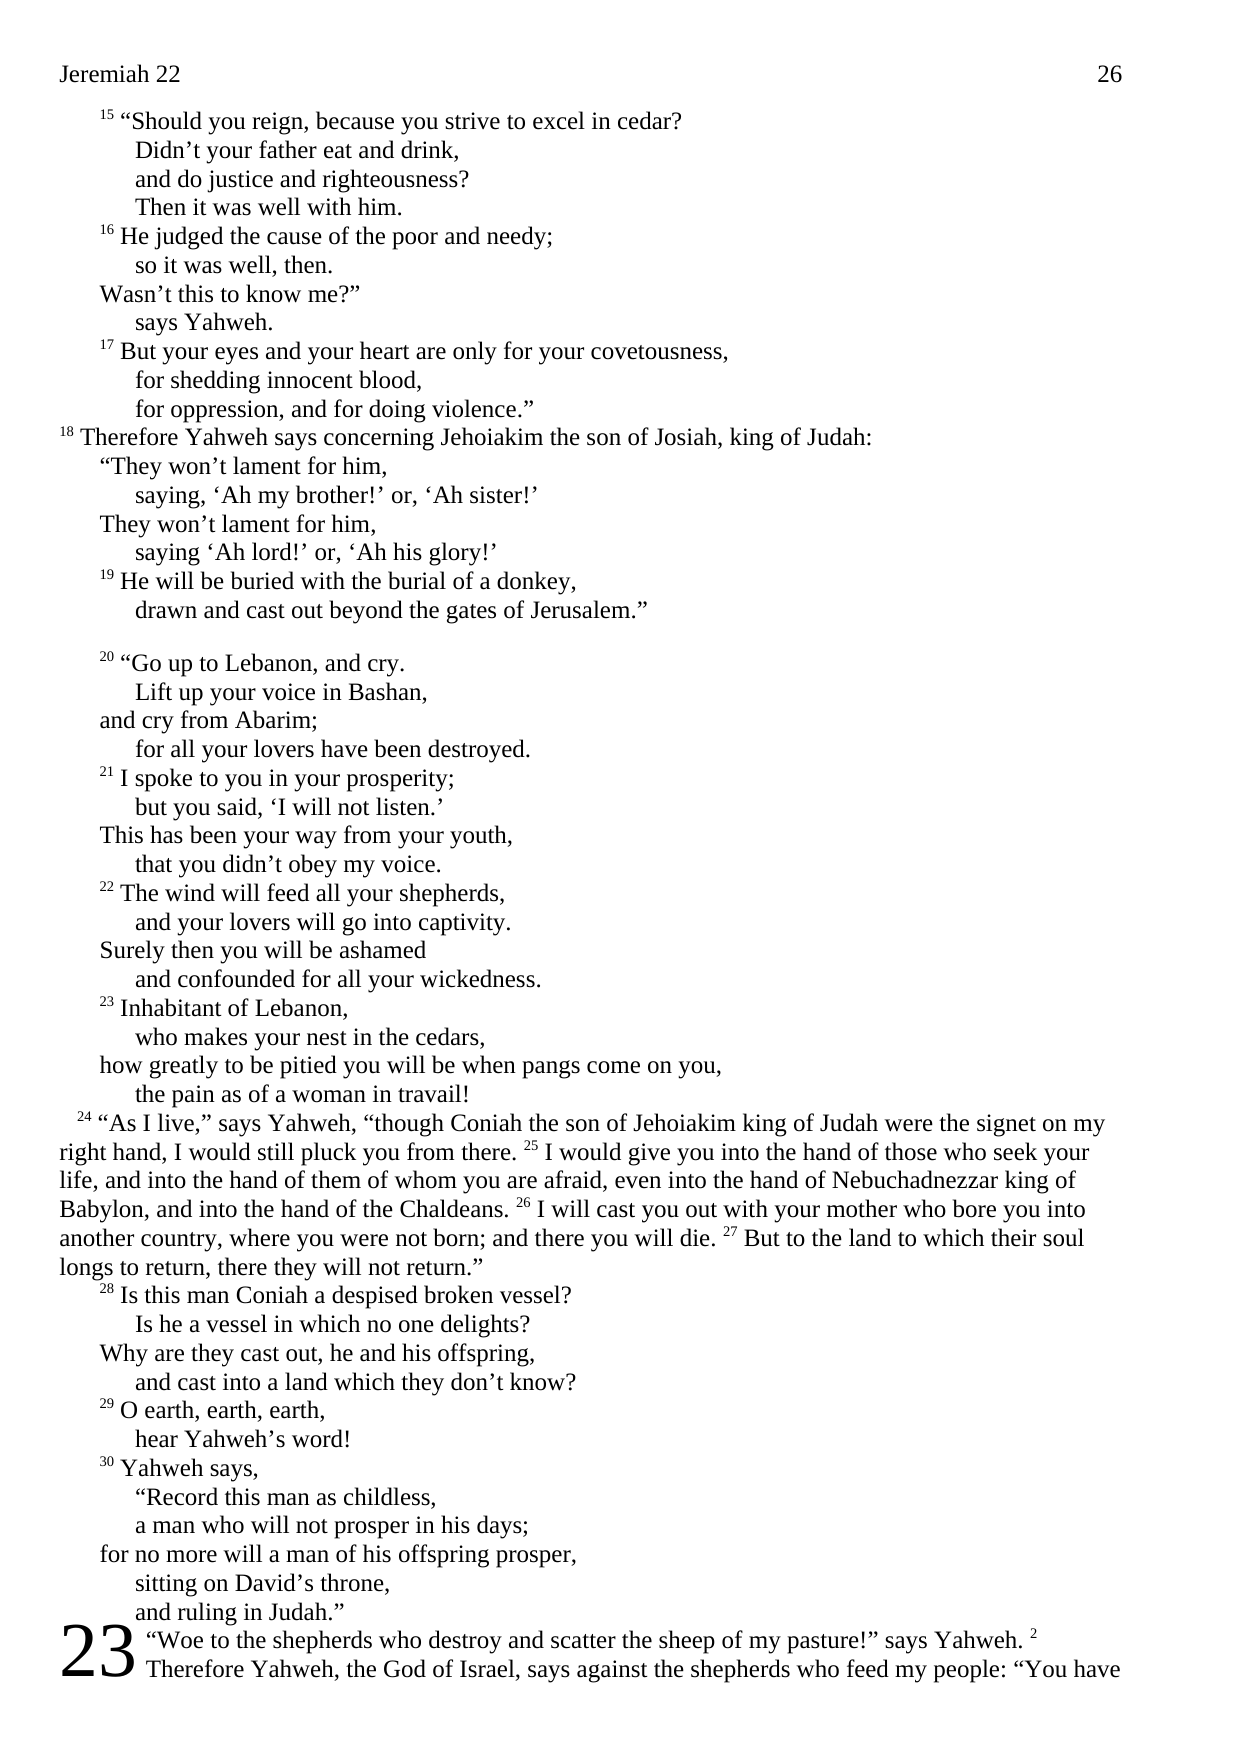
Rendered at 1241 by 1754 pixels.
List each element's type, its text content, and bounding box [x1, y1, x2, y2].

text sitting on David’s throne, [135, 1568, 1122, 1597]
text 24 “As I live,” says Yahweh, “though Coniah the son of Jehoiakim king of Judah were the signet on my right hand, I would still pluck you from there. 25 I would give you into the hand of those who seek your life, and into the hand of them of whom you are afraid, even into the hand of Nebuchadnezzar king of Babylon, and into the hand of the Chaldeans. 26 I will cast you out with your mother who bore you into another country, where you were not born; and there you will die. 27 But to the land to which their soul longs to return, there they will not return.” [59, 1108, 1122, 1280]
text and ruling in Judah.” [135, 1597, 1122, 1625]
text 16 He judged the cause of the poor and needy; [99, 221, 1122, 250]
text 18 Therefore Yahweh says concerning Jehoiakim the son of Josiah, king of Judah: [59, 422, 1122, 451]
text and do justice and righteousness? [135, 164, 1122, 192]
text and cast into a land which they don’t know? [135, 1367, 1122, 1395]
text for oppression, and for doing violence.” [135, 394, 1122, 422]
text for no more will a man of his offspring prosper, [99, 1539, 1122, 1568]
text 20 “Go up to Lebanon, and cry. [99, 648, 1122, 677]
text 30 Yahweh says, [99, 1453, 1122, 1482]
text that you didn’t obey my voice. [135, 849, 1122, 878]
text 23 Inhabitant of Lebanon, [99, 993, 1122, 1022]
text 15 “Should you reign, because you strive to excel in cedar? [99, 106, 1122, 135]
text and cry from Abarim; [99, 705, 1122, 734]
text and your lovers will go into captivity. [135, 907, 1122, 935]
text 29 O earth, earth, earth, [99, 1395, 1122, 1424]
text 23“Woe to the shepherds who destroy and scatter the sheep of my pasture!” says Yahweh. 2 Therefore Yahweh, the God of Israel, says against the shepherds who feed my people: “You have [59, 1625, 1122, 1683]
text Is he a vessel in which no one delights? [135, 1309, 1122, 1338]
text They won’t lament for him, [99, 509, 1122, 537]
text saying ‘Ah lord!’ or, ‘Ah his glory!’ [135, 537, 1122, 566]
text Surely then you will be ashamed [99, 935, 1122, 964]
text Why are they cast out, he and his offspring, [99, 1338, 1122, 1367]
text so it was well, then. [135, 250, 1122, 279]
text “Record this man as childless, [135, 1482, 1122, 1510]
text saying, ‘Ah my brother!’ or, ‘Ah sister!’ [135, 480, 1122, 509]
text for shedding innocent blood, [135, 365, 1122, 394]
text hear Yahweh’s word! [135, 1424, 1122, 1453]
text says Yahweh. [135, 307, 1122, 336]
text who makes your nest in the cedars, [135, 1022, 1122, 1050]
text Lift up your voice in Bashan, [135, 677, 1122, 705]
text drawn and cast out beyond the gates of Jerusalem.” [135, 595, 1122, 624]
text Wasn’t this to know me?” [99, 279, 1122, 307]
text 17 But your eyes and your heart are only for your covetousness, [99, 336, 1122, 365]
text how greatly to be pitied you will be when pangs come on you, [99, 1050, 1122, 1079]
text and confounded for all your wickedness. [135, 964, 1122, 993]
text This has been your way from your youth, [99, 820, 1122, 849]
text 19 He will be buried with the burial of a donkey, [99, 566, 1122, 595]
text Didn’t your father eat and drink, [135, 135, 1122, 164]
text “They won’t lament for him, [99, 451, 1122, 480]
text the pain as of a woman in travail! [135, 1079, 1122, 1108]
text a man who will not prosper in his days; [135, 1510, 1122, 1539]
text 22 The wind will feed all your shepherds, [99, 878, 1122, 907]
text but you said, ‘I will not listen.’ [135, 792, 1122, 820]
text 21 I spoke to you in your prosperity; [99, 763, 1122, 792]
text 28 Is this man Coniah a despised broken vessel? [99, 1280, 1122, 1309]
text for all your lovers have been destroyed. [135, 734, 1122, 763]
text Then it was well with him. [135, 192, 1122, 221]
